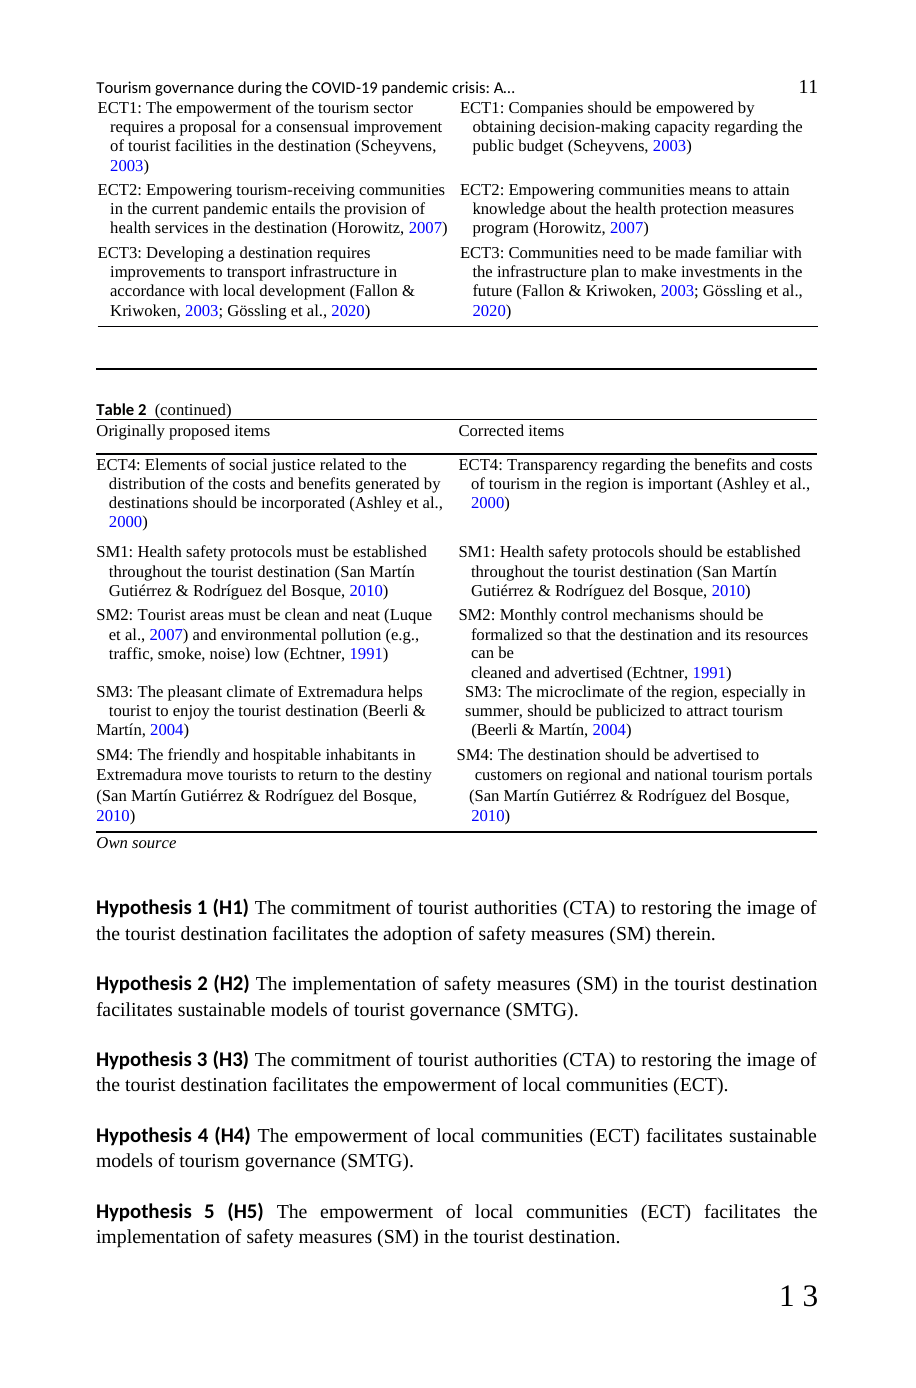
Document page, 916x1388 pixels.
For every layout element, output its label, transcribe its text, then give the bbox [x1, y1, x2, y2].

table_cell SM2: Tourist areas must be clean and neat (Luque et al., 2007) and environmental pollution (e.g., traffic, smoke, noise) low (Echtner, 1991) [96, 605, 458, 682]
table_cell ECT1: The empowerment of the tourism sector requires a proposal for a consensual improvement of tourist facilities in the destination (Scheyvens, 2003) [98, 98, 460, 180]
table_cell ECT4: Elements of social justice related to the distribution of the costs and benefits generated by destinations should be incorporated (Ashley et al., 2000) [96, 455, 458, 542]
table_cell ECT4: Transparency regarding the benefits and costs of tourism in the region is important (Ashley et al., 2000) [458, 455, 817, 542]
table_cell ECT3: Communities need to be made familiar with the infrastructure plan to make investments in the future (Fallon & Kriwoken, 2003; Gössling et al., 2020) [460, 243, 818, 326]
text Own source [96, 832, 818, 852]
text Hypothesis 3 (H3) The commitment of tourist authorities (CTA) to restoring the image of the tourist destination facilitates the empowerment of local communities (ECT). [96, 1046, 818, 1096]
table_cell SM2: Monthly control mechanisms should be formalized so that the destination and its resources can be cleaned and advertised (Echtner, 1991) [458, 605, 817, 682]
table_cell SM1: Health safety protocols should be established throughout the tourist destination (San Martín Gutiérrez & Rodríguez del Bosque, 2010) [458, 542, 817, 605]
text Hypothesis 1 (H1) The commitment of tourist authorities (CTA) to restoring the image of the tourist destination facilitates the adoption of safety measures (SM) therein. [96, 894, 818, 944]
text Hypothesis 5 (H5) The empowerment of local communities (ECT) facilitates the implementation of safety measures (SM) in the tourist destination. [96, 1198, 818, 1248]
table_header [458, 370, 817, 419]
table_cell ECT2: Empowering tourism-receiving communities in the current pandemic entails the provision of health services in the destination (Horowitz, 2007) [98, 180, 460, 243]
table_cell SM1: Health safety protocols must be established throughout the tourist destination (San Martín Gutiérrez & Rodríguez del Bosque, 2010) [96, 542, 458, 605]
text Hypothesis 2 (H2) The implementation of safety measures (SM) in the tourist destination facilitates sustainable models of tourist governance (SMTG). [96, 971, 818, 1020]
table_header Table 2 (continued) [96, 370, 458, 419]
table_cell Originally proposed items [96, 420, 458, 453]
table_cell SM3: The pleasant climate of Extremadura helps SM3: The microclimate of the region, especially in tourist to enjoy the tourist destination (Beerli & summer, should be publicized to attract tourism Martín, 2004) (Beerli & Martín, 2004) SM4: The friendly and hospitable inhabitants in SM4: The destination should be advertised to Extremadura move tourists to return to the destiny customers on regional and national tourism portals (San Martín Gutiérrez & Rodríguez del Bosque, (San Martín Gutiérrez & Rodríguez del Bosque, 2010) 2010) [96, 682, 817, 831]
table_cell ECT2: Empowering communities means to attain knowledge about the health protection measures program (Horowitz, 2007) [460, 180, 818, 243]
table_cell Corrected items [458, 420, 817, 453]
text Hypothesis 4 (H4) The empowerment of local communities (ECT) facilitates sustainable models of tourism governance (SMTG). [96, 1122, 818, 1172]
table_cell ECT1: Companies should be empowered by obtaining decision-making capacity regarding the public budget (Scheyvens, 2003) [460, 98, 818, 180]
table_cell ECT3: Developing a destination requires improvements to transport infrastructure in accordance with local development (Fallon & Kriwoken, 2003; Gössling et al., 2020) [98, 243, 460, 326]
